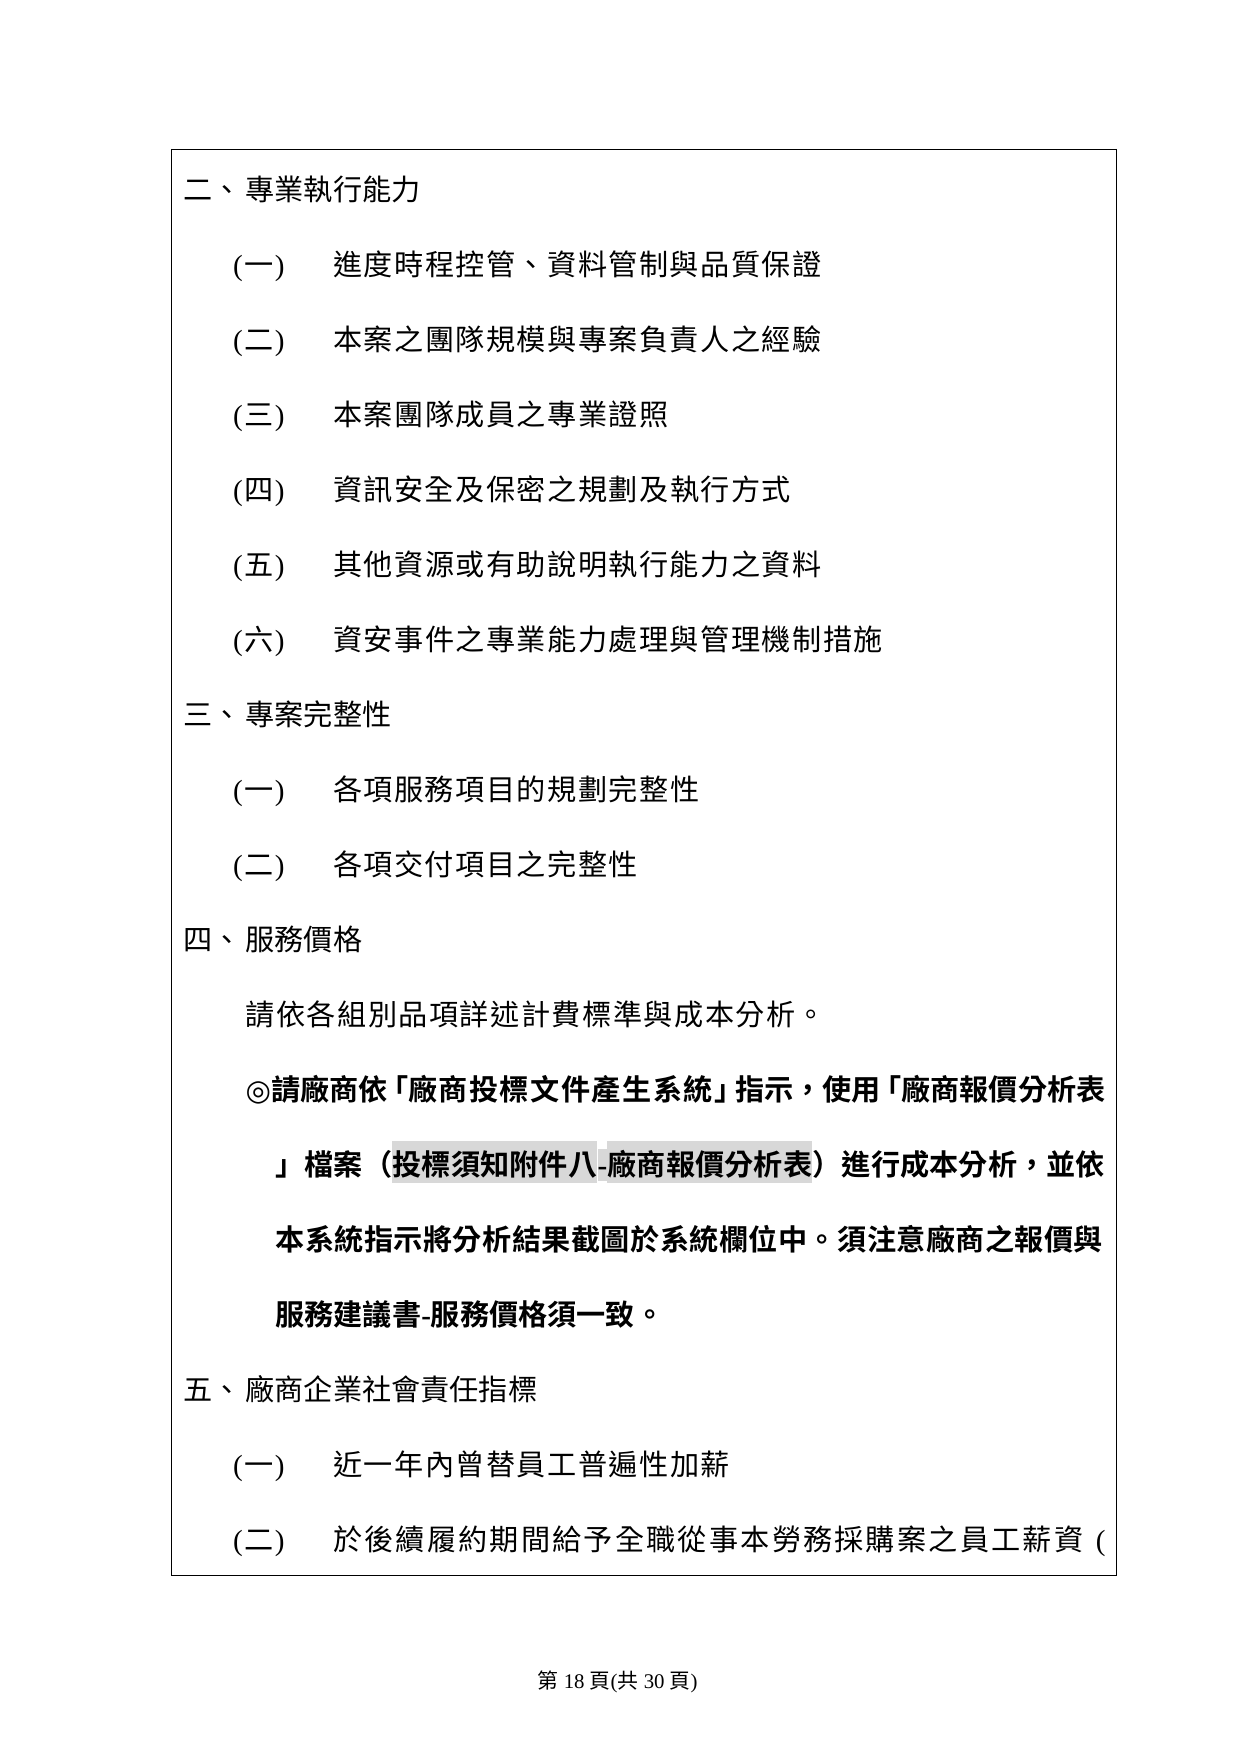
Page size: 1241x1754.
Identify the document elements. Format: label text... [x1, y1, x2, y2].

table_header 團隊專業經驗 廠商專業背景 廠商於截止投標日前5年內與本案有關且已完成之實績 專案負責人及工作成員學經歷 專業執行能力 進度時程控管、資料管制與品質保證 本案之團隊規模與專案負責人之經驗 本案團隊成員之專業證照 資訊安全及保密之規劃及執行方式 其他資源或有助說明執行能力之資料 資安事件之專業能力處理與管理機制措施 專案完整性 各項服務項目的規劃完整性 各項交付項目之完整性 服務價格 請依各組別品項詳述計費標準與成本分析。 ◎請廠商依「廠商投標文件產生系統」指示，使用「廠商報價分析表」檔案（投標須知附件八-廠商報價分析表）進行成本分析，並依本系統指示將分析結果截圖於系統欄位中。須注意廠商之報價與服務建議書-服務價格須一致。 廠商企業社會責任指標 近一年內曾替員工普遍性加薪 於後續履約期間給予全職從事本勞務採購案之員工薪資 (不含加班費)至少新臺幣(下同)3萬元以上 提供員工「工作與生活平衡」措施 辦理綠色採購 [172, 150, 1116, 1575]
